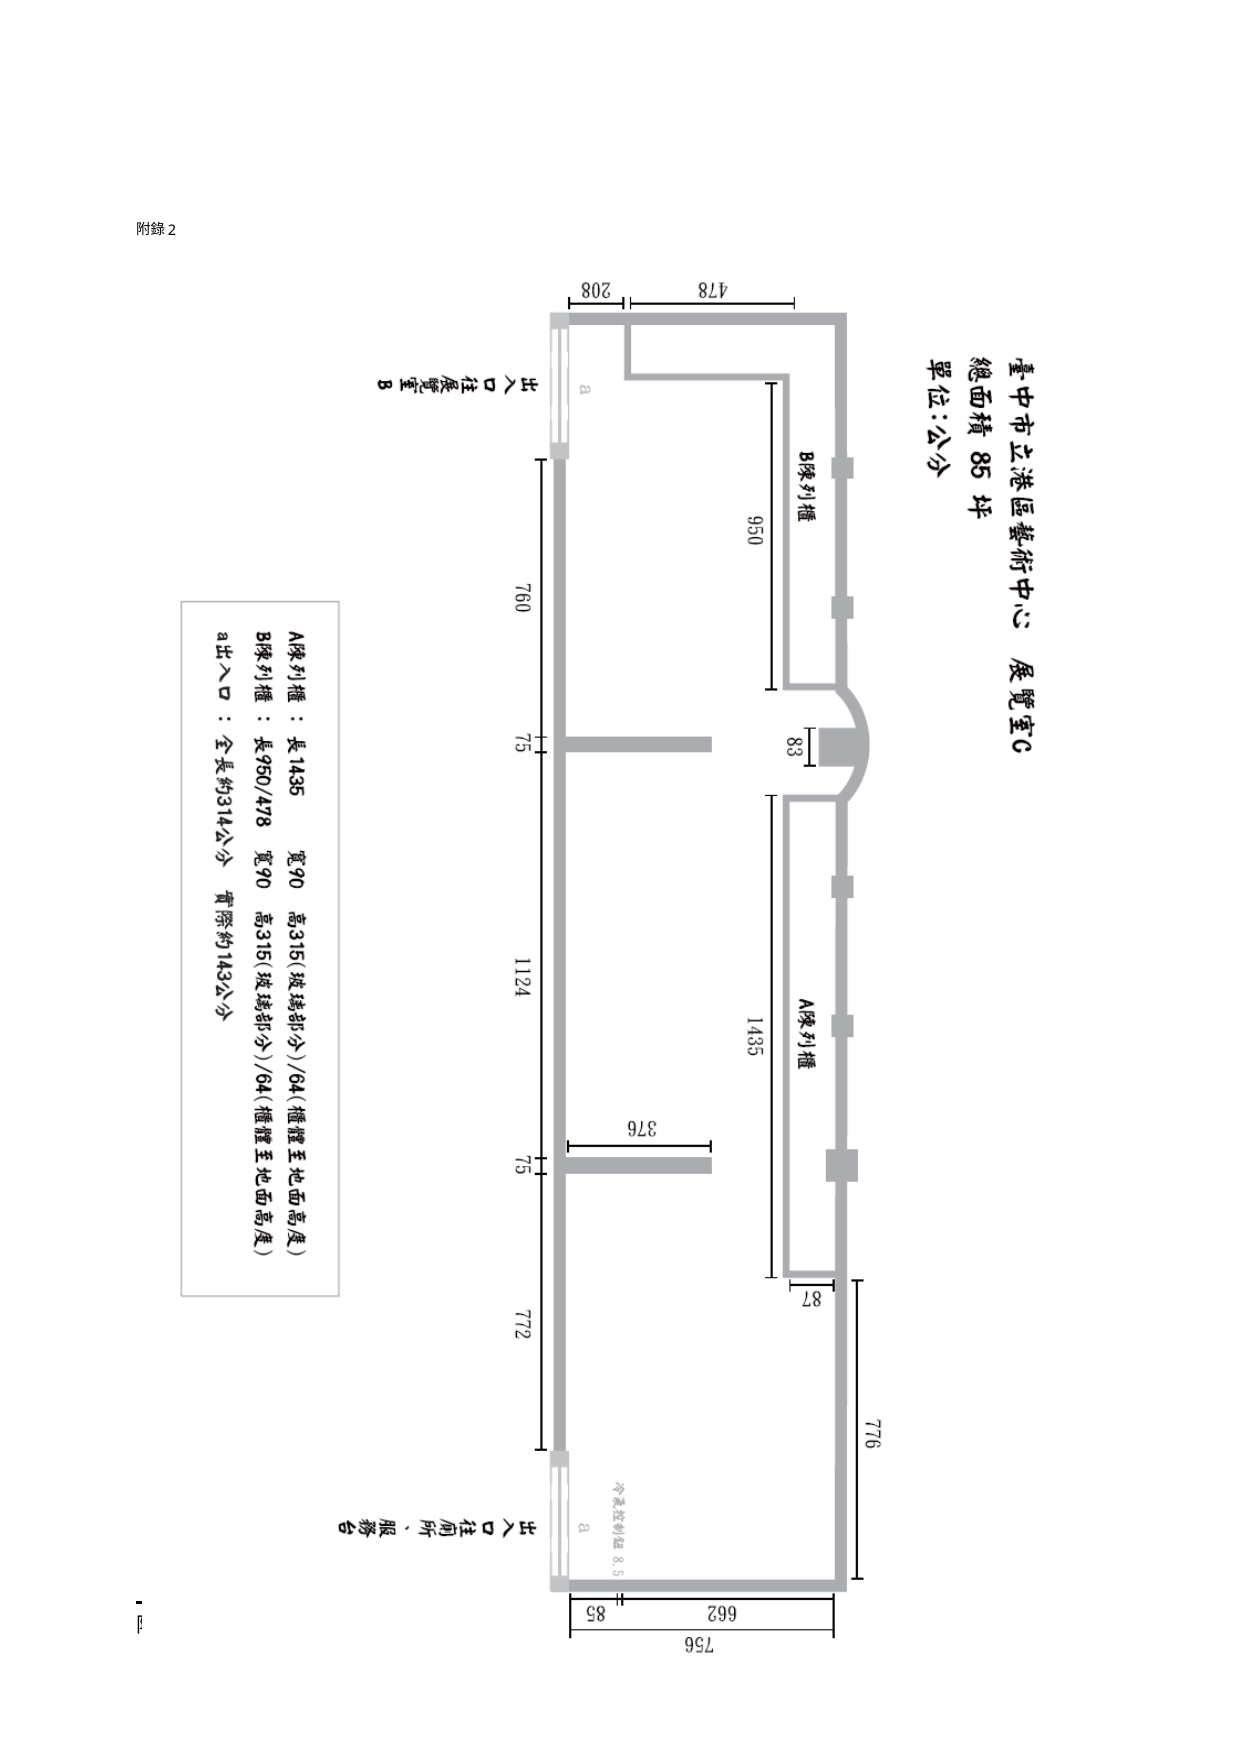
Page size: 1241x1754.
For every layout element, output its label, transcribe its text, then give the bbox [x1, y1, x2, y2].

text 錄2 [136, 1608, 142, 1639]
text 錄2 [136, 218, 1114, 254]
text 錄2 [1077, 1608, 1114, 1639]
